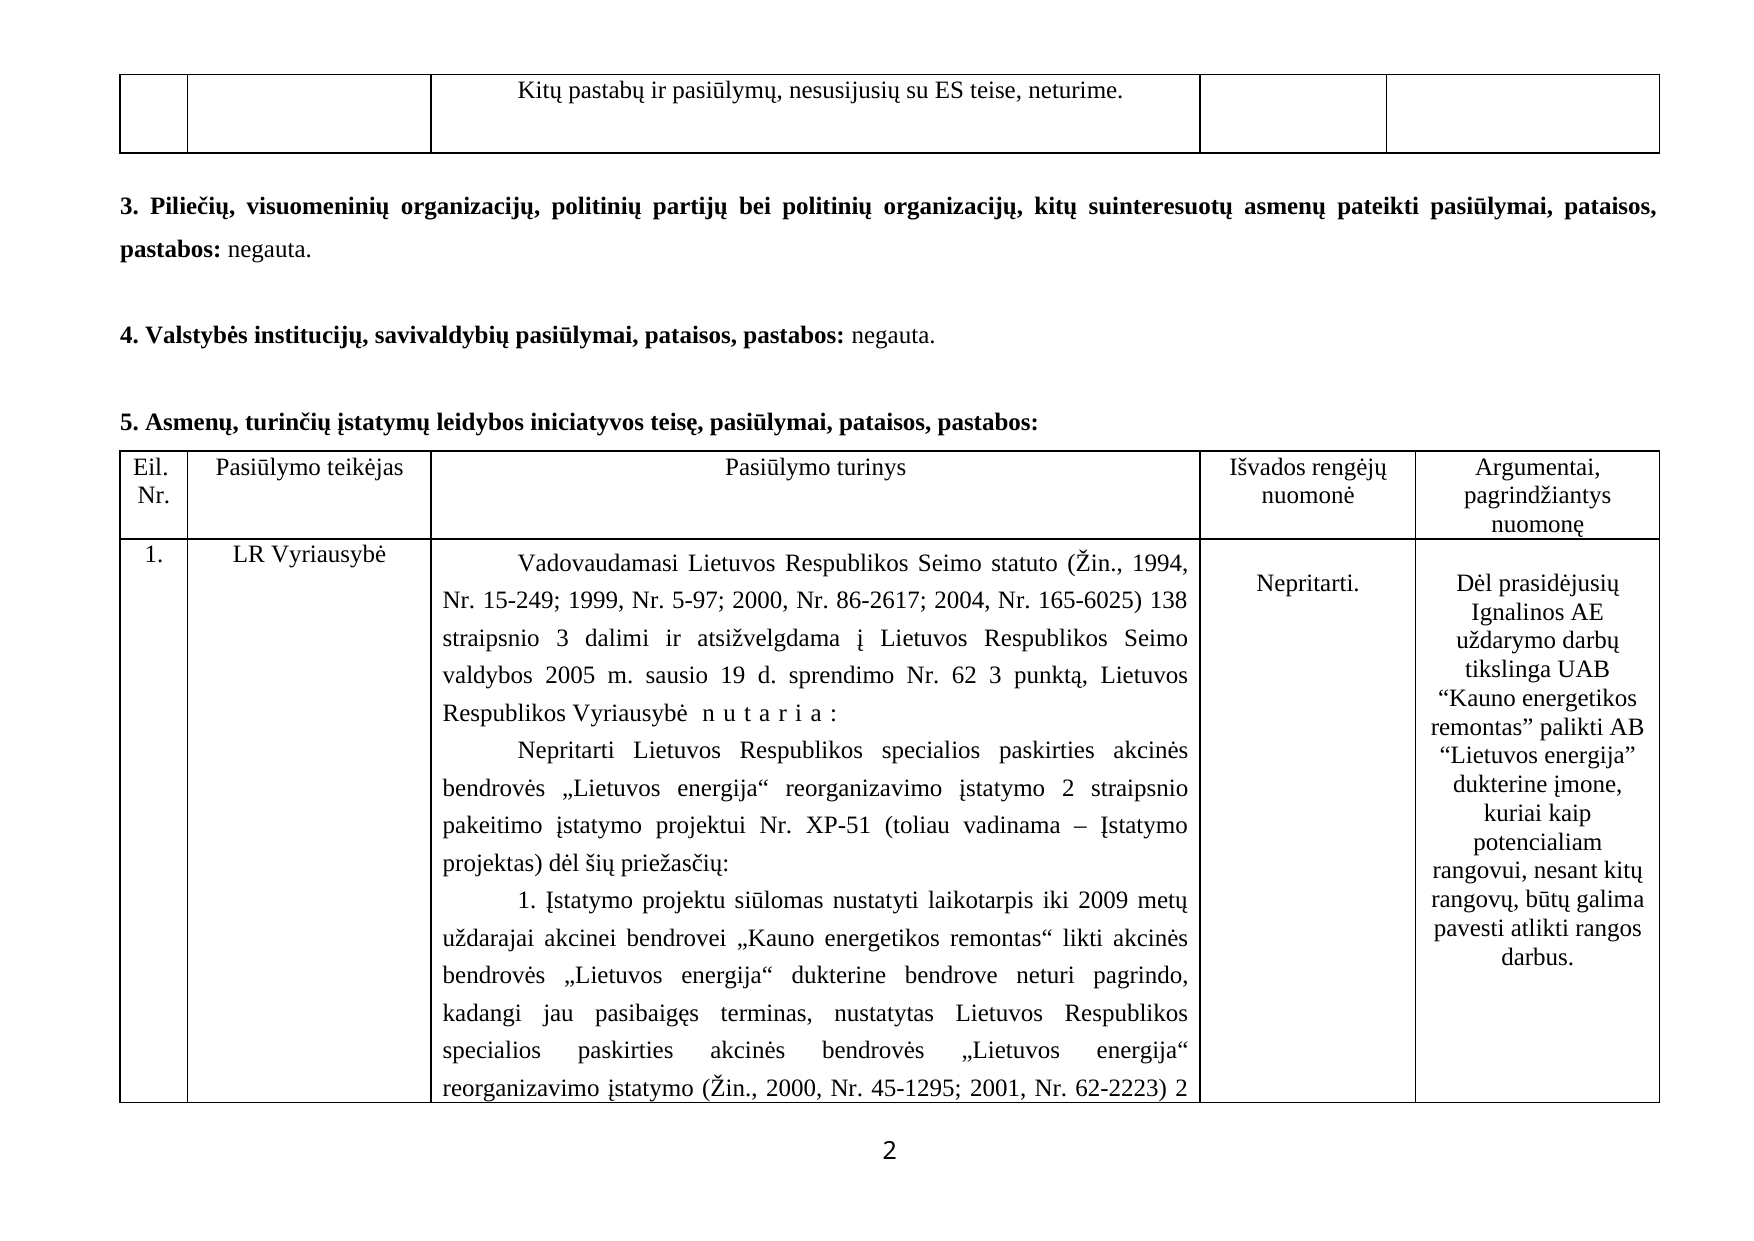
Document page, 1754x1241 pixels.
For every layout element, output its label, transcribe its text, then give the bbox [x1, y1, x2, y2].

table_header Eil. Nr. [121, 452, 187, 538]
text 5. Asmenų, turinčių įstatymų leidybos iniciatyvos teisę, pasiūlymai, pataisos, pastabos: [120, 407, 1659, 436]
text 3. Piliečių, visuomeninių organizacijų, politinių partijų bei politinių organizacijų, kitų suinteresuotų asmenų pateikti pasiūlymai, pataisos, pastabos: negauta. [120, 191, 1659, 263]
table_header Išvados rengėjų nuomonė [1201, 452, 1415, 538]
table_cell Nepritarti. [1201, 540, 1415, 1102]
text 4. Valstybės institucijų, savivaldybių pasiūlymai, pataisos, pastabos: negauta. [120, 321, 1659, 349]
table_cell Dėl prasidėjusių Ignalinos AE uždarymo darbų tikslinga UAB “Kauno energetikos remontas” palikti AB “Lietuvos energija” dukterine įmone, kuriai kaip potencialiam rangovui, nesant kitų rangovų, būtų galima pavesti atlikti rangos darbus. [1416, 540, 1659, 1102]
table_cell Vadovaudamasi Lietuvos Respublikos Seimo statuto (Žin., 1994, Nr. 15-249; 1999, Nr. 5-97; 2000, Nr. 86-2617; 2004, Nr. 165-6025) 138 straipsnio 3 dalimi ir atsižvelgdama į Lietuvos Respublikos Seimo valdybos 2005 m. sausio 19 d. sprendimo Nr. 62 3 punktą, Lietuvos Respublikos Vyriausybė nutaria: Nepritarti Lietuvos Respublikos specialios paskirties akcinės bendrovės „Lietuvos energija“ reorganizavimo įstatymo 2 straipsnio pakeitimo įstatymo projektui Nr. XP-51 (toliau vadinama – Įstatymo projektas) dėl šių priežasčių: 1. Įstatymo projektu siūlomas nustatyti laikotarpis iki 2009 metų uždarajai akcinei bendrovei „Kauno energetikos remontas“ likti akcinės bendrovės „Lietuvos energija“ dukterine bendrove neturi pagrindo, kadangi jau pasibaigęs terminas, nustatytas Lietuvos Respublikos specialios paskirties akcinės bendrovės „Lietuvos energija“ reorganizavimo įstatymo (Žin., 2000, Nr. 45-1295; 2001, Nr. 62-2223) 2 [432, 540, 1199, 1102]
table_header Argumentai, pagrindžiantys nuomonę [1416, 452, 1659, 538]
table_cell 1. [121, 540, 187, 1102]
table_cell [188, 75, 430, 152]
table_header Pasiūlymo teikėjas [188, 452, 430, 538]
table_cell [1387, 75, 1659, 152]
table_cell [1201, 75, 1386, 152]
table_header Pasiūlymo turinys [432, 452, 1199, 538]
table_cell Kitų pastabų ir pasiūlymų, nesusijusių su ES teise, neturime. [432, 75, 1199, 152]
table_cell LR Vyriausybė [188, 540, 430, 1102]
table_cell [121, 75, 187, 152]
